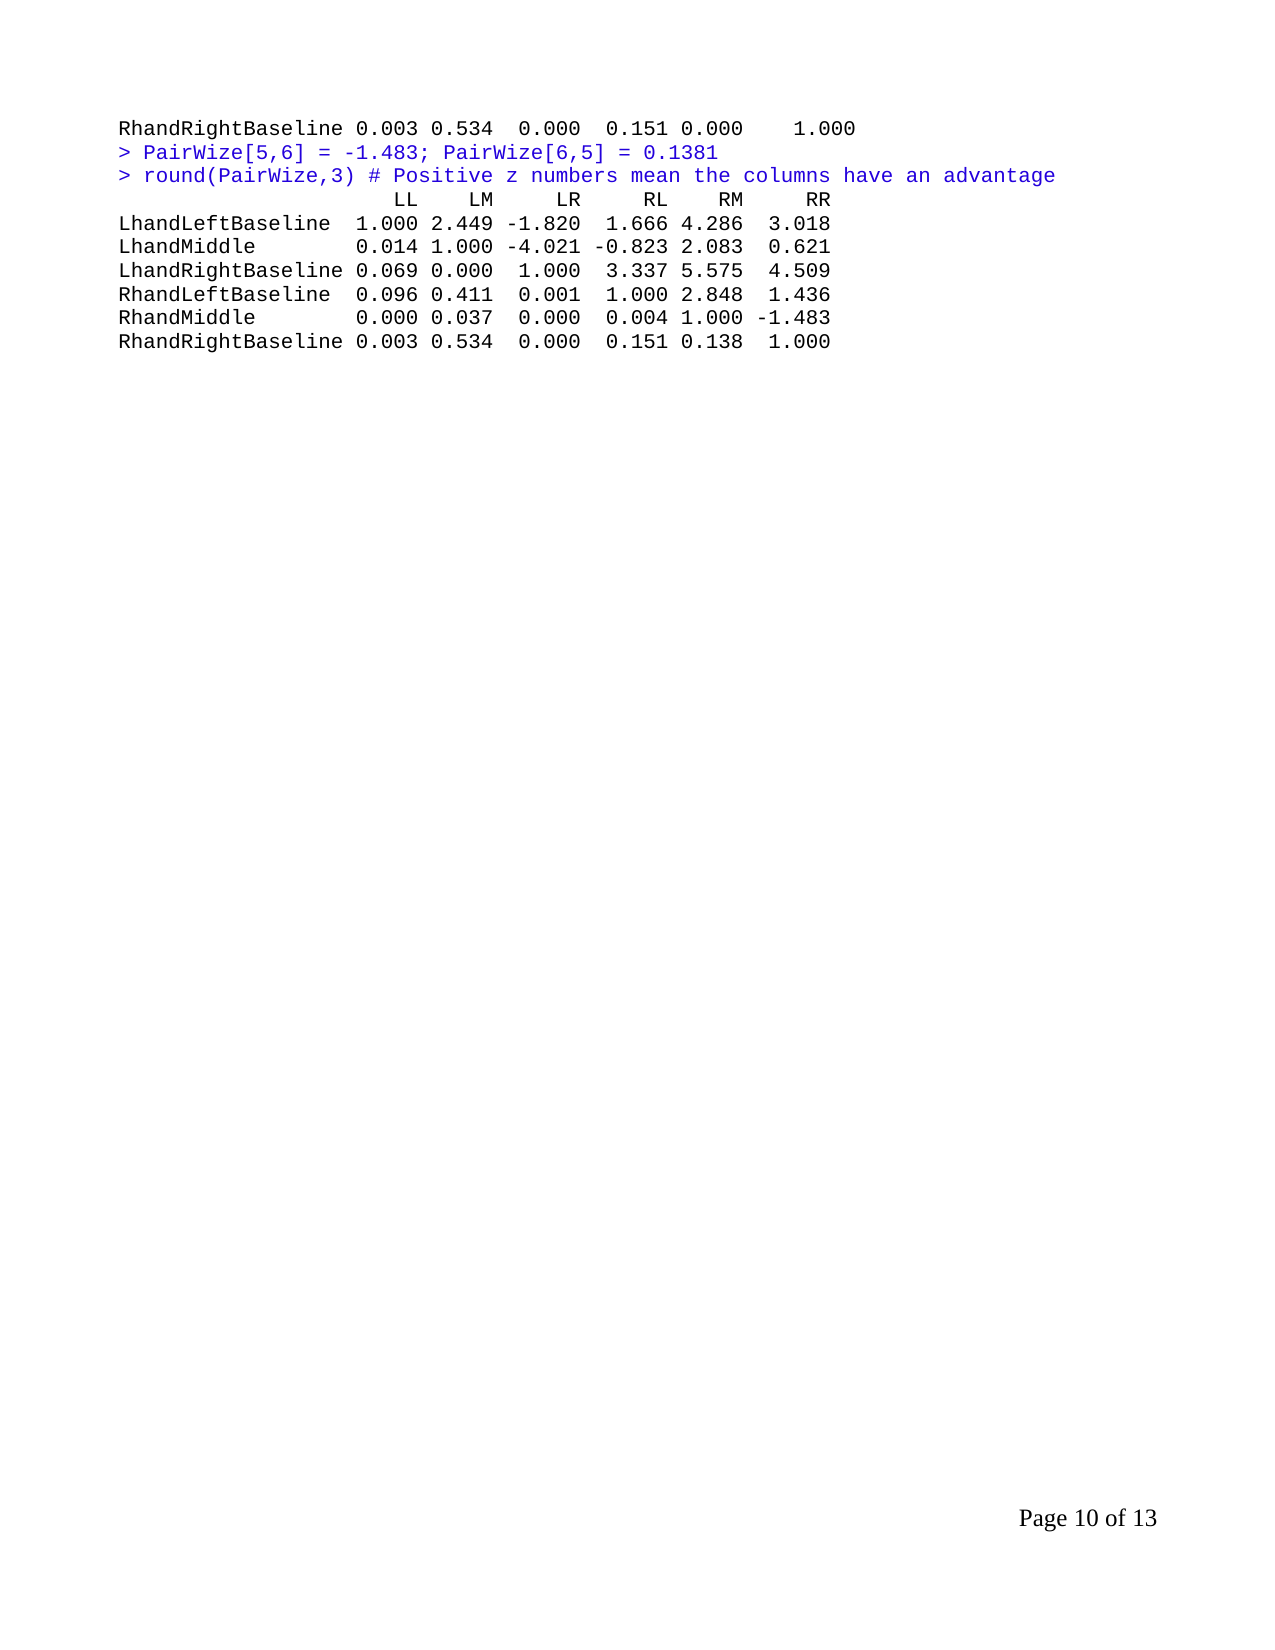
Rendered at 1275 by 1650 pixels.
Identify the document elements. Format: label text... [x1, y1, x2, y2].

text LhandMiddle 0.014 1.000 -4.021 -0.823 2.083 0.621 [118, 236, 1160, 260]
text LL LM LR RL RM RR [118, 189, 1160, 213]
text > PairWize[5,6] = -1.483; PairWize[6,5] = 0.1381 [118, 142, 1160, 165]
text RhandRightBaseline 0.003 0.534 0.000 0.151 0.000 1.000 [118, 118, 1160, 142]
text RhandRightBaseline 0.003 0.534 0.000 0.151 0.138 1.000 [118, 331, 1160, 354]
text LhandLeftBaseline 1.000 2.449 -1.820 1.666 4.286 3.018 [118, 213, 1160, 236]
text RhandLeftBaseline 0.096 0.411 0.001 1.000 2.848 1.436 [118, 284, 1160, 307]
text > round(PairWize,3) # Positive z numbers mean the columns have an advantage [118, 165, 1160, 189]
text LhandRightBaseline 0.069 0.000 1.000 3.337 5.575 4.509 [118, 260, 1160, 284]
text RhandMiddle 0.000 0.037 0.000 0.004 1.000 -1.483 [118, 307, 1160, 331]
